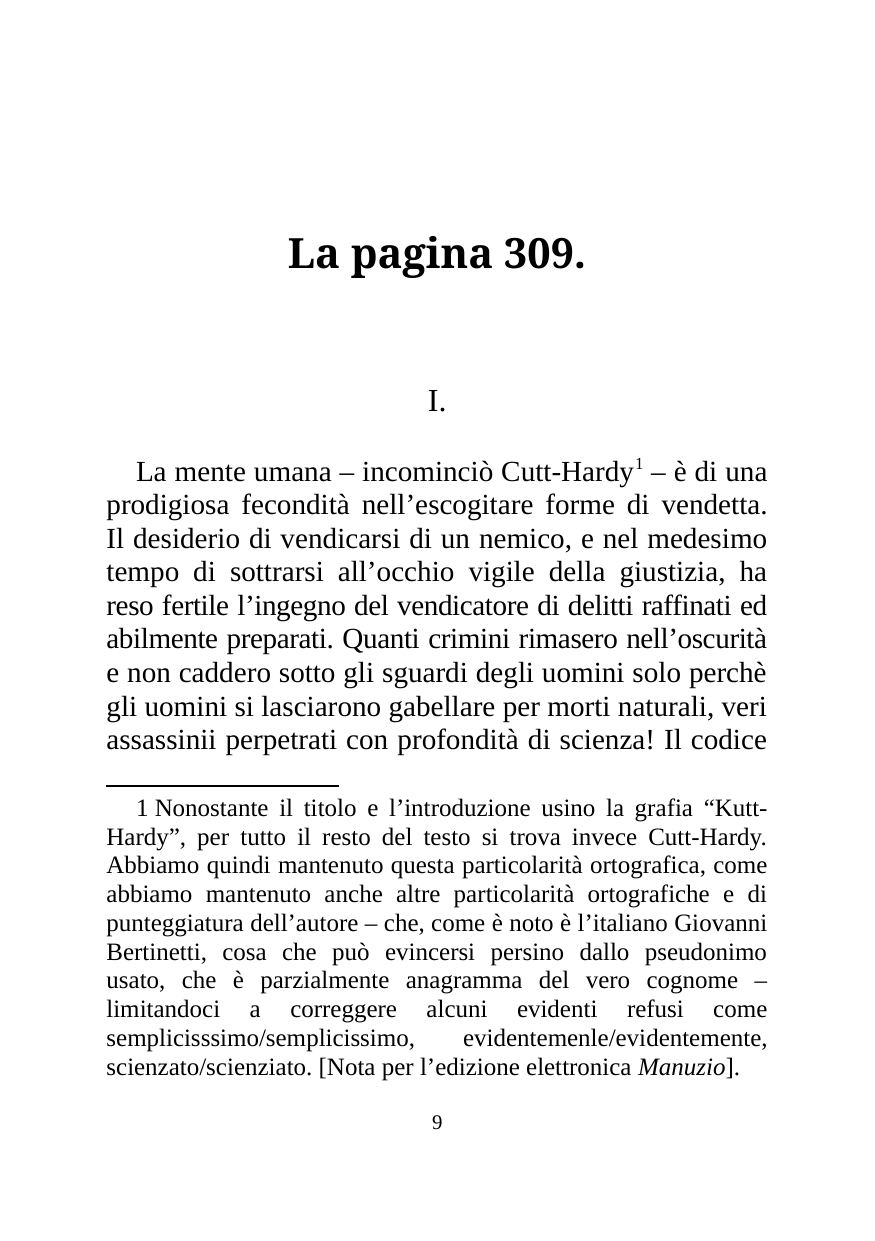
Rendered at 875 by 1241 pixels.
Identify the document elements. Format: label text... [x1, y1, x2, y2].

text La mente umana – incominciò Cutt-Hardy – è di una prodigiosa fecondità nell’escogitare forme di vendetta. Il desiderio di vendicarsi di un nemico, e nel medesimo tempo di sottrarsi all’occhio vigile della giustizia, ha reso fertile l’ingegno del vendicatore di delitti raffinati ed abilmente preparati. Quanti crimini rimasero nell’oscurità e non caddero sotto gli sguardi degli uomini solo perchè gli uomini si lasciarono gabellare per morti naturali, veri assassinii perpetrati con profondità di scienza! Il codice [106, 454, 768, 756]
subtitle La pagina 309. [106, 224, 768, 281]
text Nonostante il titolo e l’introduzione usino la grafia “Kutt-Hardy”, per tutto il resto del testo si trova invece Cutt-Hardy. Abbiamo quindi mantenuto questa particolarità ortografica, come abbiamo mantenuto anche altre particolarità ortografiche e di punteggiatura dell’autore – che, come è noto è l’italiano Giovanni Bertinetti, cosa che può evincersi persino dallo pseudonimo usato, che è parzialmente anagramma del vero cognome – limitandoci a correggere alcuni evidenti refusi come semplicisssimo/semplicissimo, evidentemenle/evidentemente, scienzato/scienziato. [Nota per l’edizione elettronica Manuzio]. [106, 793, 768, 1080]
subtitle I. [106, 382, 768, 418]
